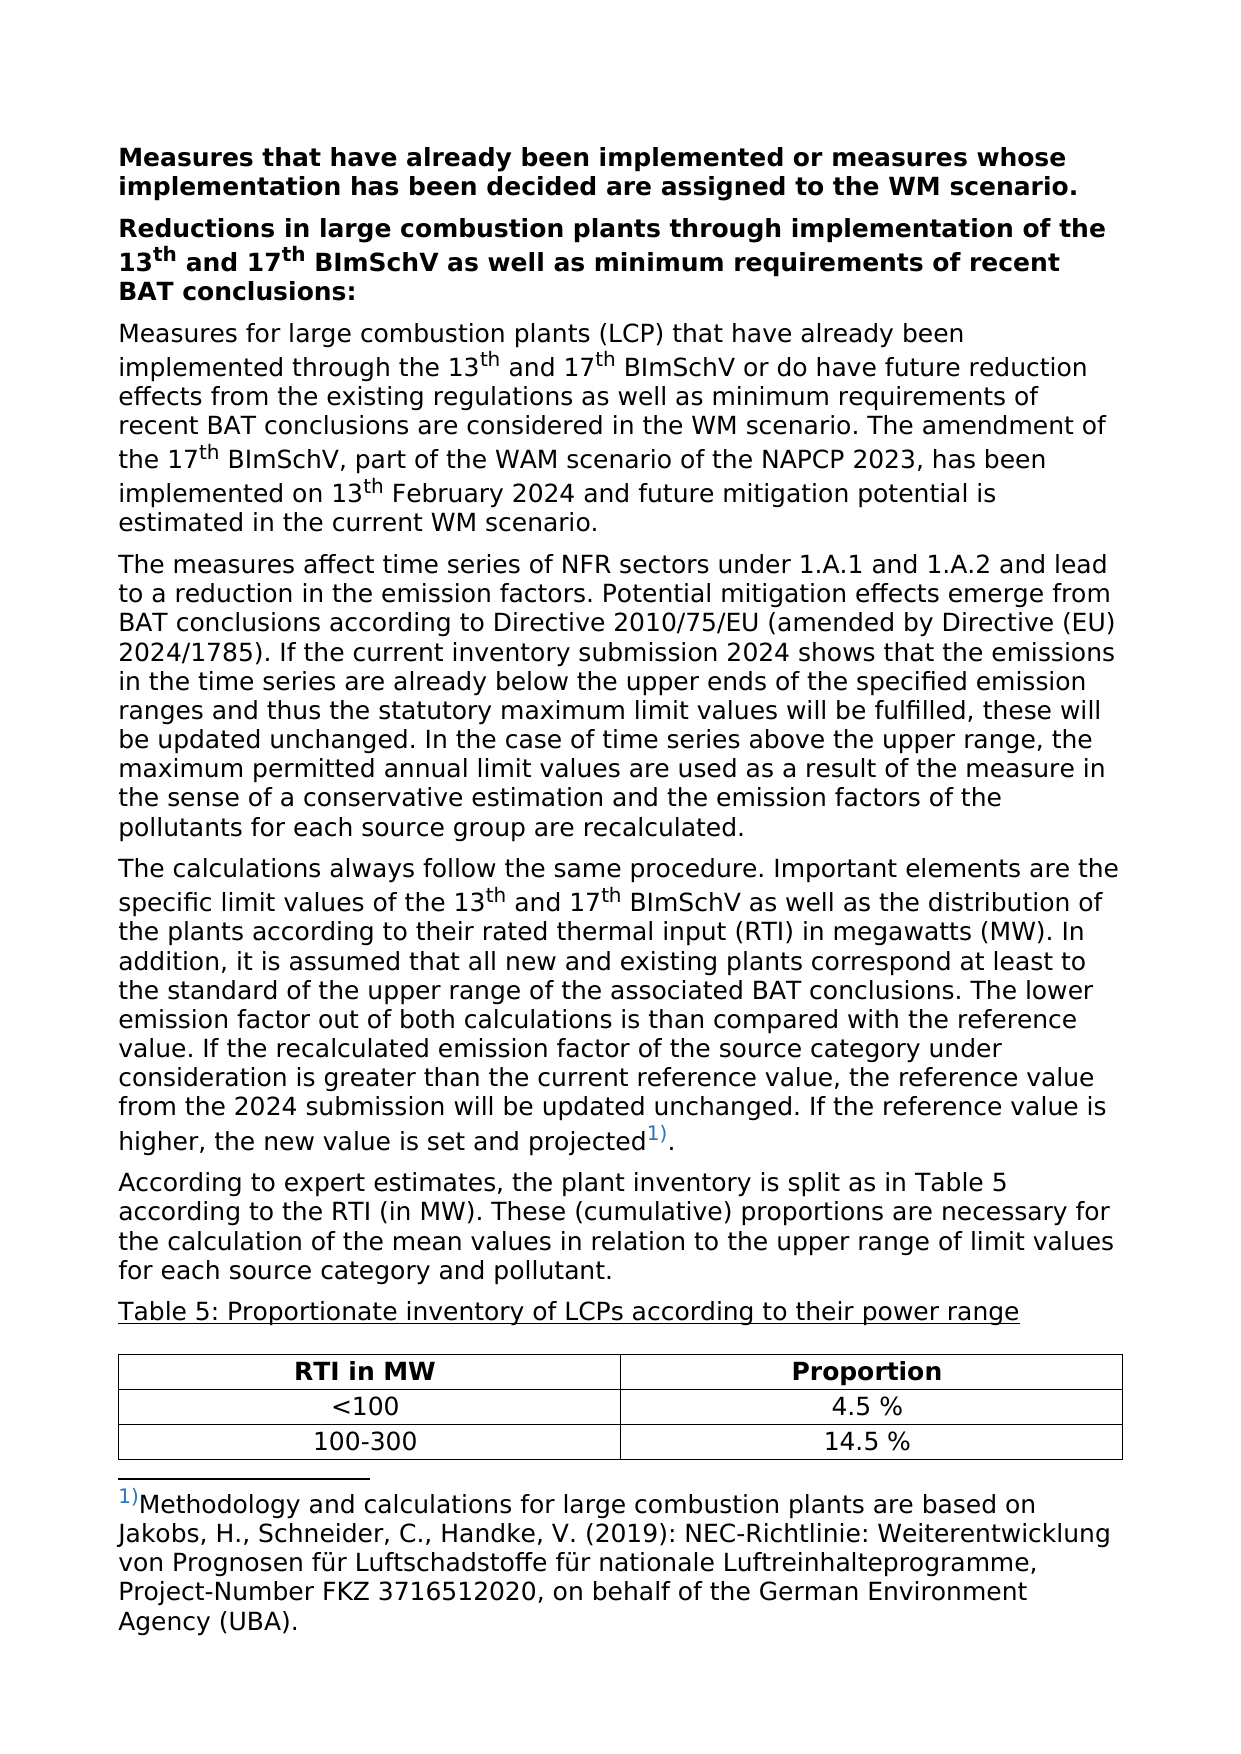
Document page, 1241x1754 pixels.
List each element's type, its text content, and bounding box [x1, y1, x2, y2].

text The calculations always follow the same procedure. Important elements are the specific limit values of the 13th and 17th BImSchV as well as the distribution of the plants according to their rated thermal input (RTI) in megawatts (MW). In addition, it is assumed that all new and existing plants correspond at least to the standard of the upper range of the associated BAT conclusions. The lower emission factor out of both calculations is than compared with the reference value. If the recalculated emission factor of the source category under consideration is greater than the current reference value, the reference value from the 2024 submission will be updated unchanged. If the reference value is higher, the new value is set and projected. [118, 854, 1122, 1156]
table_cell 4.5 % [621, 1390, 1122, 1424]
text Table 5: Proportionate inventory of LCPs according to their power range [118, 1297, 1122, 1327]
text The measures affect time series of NFR sectors under 1.A.1 and 1.A.2 and lead to a reduction in the emission factors. Potential mitigation effects emerge from BAT conclusions according to Directive 2010/75/EU (amended by Directive (EU) 2024/1785). If the current inventory submission 2024 shows that the emissions in the time series are already below the upper ends of the specified emission ranges and thus the statutory maximum limit values will be fulfilled, these will be updated unchanged. In the case of time series above the upper range, the maximum permitted annual limit values are used as a result of the measure in the sense of a conservative estimation and the emission factors of the pollutants for each source group are recalculated. [118, 550, 1122, 842]
text Methodology and calculations for large combustion plants are based on Jakobs, H., Schneider, C., Handke, V. (2019): NEC-Richtlinie: Weiterentwicklung von Prognosen für Luftschadstoffe für nationale Luftreinhalteprogramme, Project-Number FKZ 3716512020, on behalf of the German Environment Agency (UBA). [118, 1485, 1122, 1636]
table_cell 14.5 % [621, 1425, 1122, 1459]
text Reductions in large combustion plants through implementation of the 13th and 17th BImSchV as well as minimum requirements of recent BAT conclusions: [118, 214, 1122, 306]
text Measures for large combustion plants (LCP) that have already been implemented through the 13th and 17th BImSchV or do have future reduction effects from the existing regulations as well as minimum requirements of recent BAT conclusions are considered in the WM scenario. The amendment of the 17th BImSchV, part of the WAM scenario of the NAPCP 2023, has been implemented on 13th February 2024 and future mitigation potential is estimated in the current WM scenario. [118, 319, 1122, 538]
table_cell 100-300 [119, 1425, 620, 1459]
table_header RTI in MW [119, 1355, 620, 1389]
table_header Proportion [621, 1355, 1122, 1389]
subtitle Measures that have already been implemented or measures whose implementation has been decided are assigned to the WM scenario. [118, 143, 1122, 201]
text According to expert estimates, the plant inventory is split as in Table 5 according to the RTI (in MW). These (cumulative) proportions are necessary for the calculation of the mean values in relation to the upper range of limit values for each source category and pollutant. [118, 1168, 1122, 1285]
table_cell <100 [119, 1390, 620, 1424]
